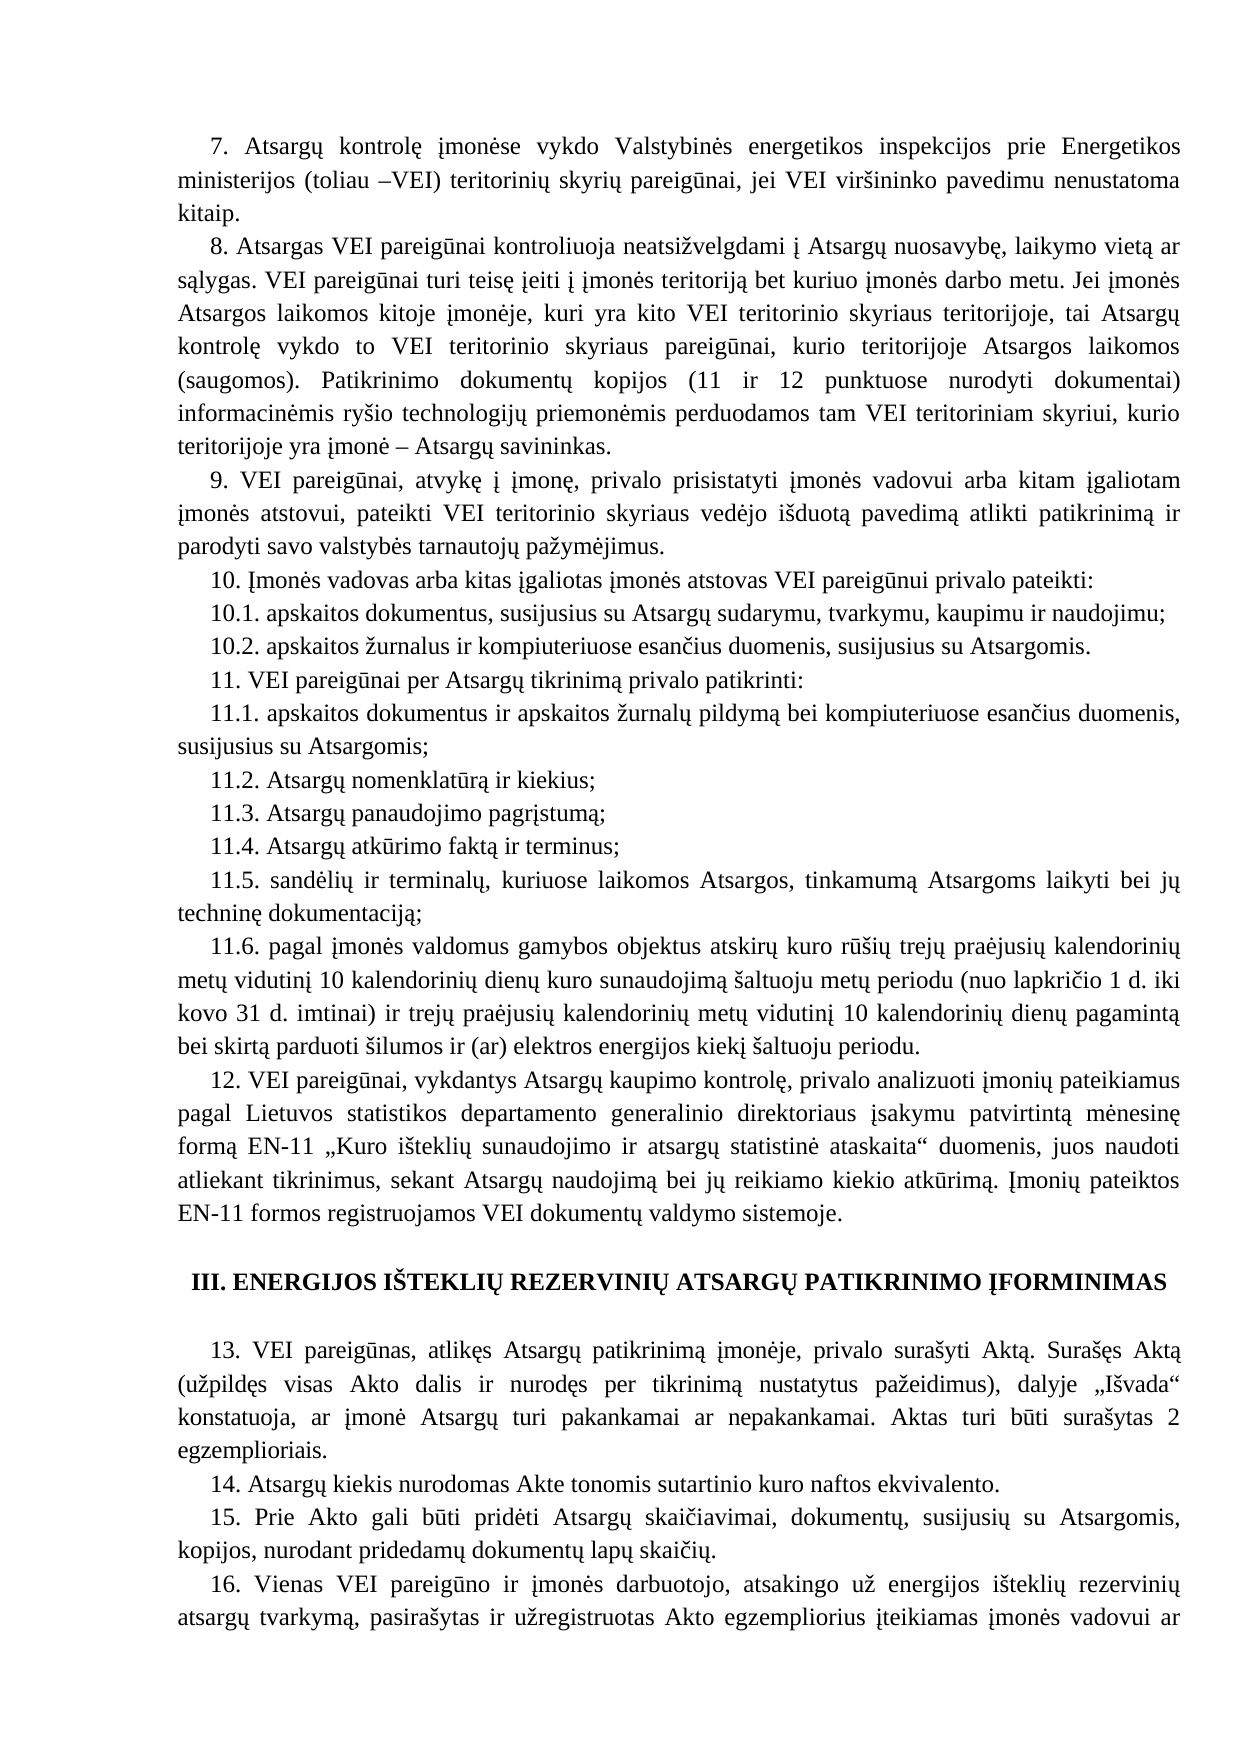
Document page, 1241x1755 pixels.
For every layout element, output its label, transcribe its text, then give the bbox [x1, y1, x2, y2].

text 11.2. Atsargų nomenklatūrą ir kiekius; [177, 765, 1181, 793]
text 11.3. Atsargų panaudojimo pagrįstumą; [177, 798, 1181, 827]
text 7. Atsargų kontrolę įmonėse vykdo Valstybinės energetikos inspekcijos prie Energetikos ministerijos (toliau –VEI) teritorinių skyrių pareigūnai, jei VEI viršininko pavedimu nenustatoma kitaip. [177, 131, 1181, 227]
text 11.6. pagal įmonės valdomus gamybos objektus atskirų kuro rūšių trejų praėjusių kalendorinių metų vidutinį 10 kalendorinių dienų kuro sunaudojimą šaltuoju metų periodu (nuo lapkričio 1 d. iki kovo 31 d. imtinai) ir trejų praėjusių kalendorinių metų vidutinį 10 kalendorinių dienų pagamintą bei skirtą parduoti šilumos ir (ar) elektros energijos kiekį šaltuoju periodu. [177, 931, 1181, 1060]
text 10.1. apskaitos dokumentus, susijusius su Atsargų sudarymu, tvarkymu, kaupimu ir naudojimu; [177, 598, 1181, 627]
text 11.4. Atsargų atkūrimo faktą ir terminus; [177, 831, 1181, 860]
text III. ENERGIJOS IŠTEKLIŲ REZERVINIŲ ATSARGŲ PATIKRINIMO ĮFORMINIMAS [177, 1267, 1181, 1295]
text 11. VEI pareigūnai per Atsargų tikrinimą privalo patikrinti: [177, 665, 1181, 693]
text 10. Įmonės vadovas arba kitas įgaliotas įmonės atstovas VEI pareigūnui privalo pateikti: [177, 565, 1181, 593]
text 15. Prie Akto gali būti pridėti Atsargų skaičiavimai, dokumentų, susijusių su Atsargomis, kopijos, nurodant pridedamų dokumentų lapų skaičių. [177, 1502, 1181, 1564]
text 8. Atsargas VEI pareigūnai kontroliuoja neatsižvelgdami į Atsargų nuosavybę, laikymo vietą ar sąlygas. VEI pareigūnai turi teisę įeiti į įmonės teritoriją bet kuriuo įmonės darbo metu. Jei įmonės Atsargos laikomos kitoje įmonėje, kuri yra kito VEI teritorinio skyriaus teritorijoje, tai Atsargų kontrolę vykdo to VEI teritorinio skyriaus pareigūnai, kurio teritorijoje Atsargos laikomos (saugomos). Patikrinimo dokumentų kopijos (11 ir 12 punktuose nurodyti dokumentai) informacinėmis ryšio technologijų priemonėmis perduodamos tam VEI teritoriniam skyriui, kurio teritorijoje yra įmonė – Atsargų savininkas. [177, 231, 1181, 460]
text 13. VEI pareigūnas, atlikęs Atsargų patikrinimą įmonėje, privalo surašyti Aktą. Surašęs Aktą (užpildęs visas Akto dalis ir nurodęs per tikrinimą nustatytus pažeidimus), dalyje „Išvada“ konstatuoja, ar įmonė Atsargų turi pakankamai ar nepakankamai. Aktas turi būti surašytas 2 egzemplioriais. [177, 1335, 1181, 1464]
text 10.2. apskaitos žurnalus ir kompiuteriuose esančius duomenis, susijusius su Atsargomis. [177, 631, 1181, 660]
text 9. VEI pareigūnai, atvykę į įmonę, privalo prisistatyti įmonės vadovui arba kitam įgaliotam įmonės atstovui, pateikti VEI teritorinio skyriaus vedėjo išduotą pavedimą atlikti patikrinimą ir parodyti savo valstybės tarnautojų pažymėjimus. [177, 465, 1181, 560]
text 11.1. apskaitos dokumentus ir apskaitos žurnalų pildymą bei kompiuteriuose esančius duomenis, susijusius su Atsargomis; [177, 698, 1181, 760]
text 14. Atsargų kiekis nurodomas Akte tonomis sutartinio kuro naftos ekvivalento. [177, 1469, 1181, 1497]
text 16. Vienas VEI pareigūno ir įmonės darbuotojo, atsakingo už energijos išteklių rezervinių atsargų tvarkymą, pasirašytas ir užregistruotas Akto egzempliorius įteikiamas įmonės vadovui ar [177, 1569, 1181, 1631]
text 11.5. sandėlių ir terminalų, kuriuose laikomos Atsargos, tinkamumą Atsargoms laikyti bei jų techninę dokumentaciją; [177, 865, 1181, 927]
text 12. VEI pareigūnai, vykdantys Atsargų kaupimo kontrolę, privalo analizuoti įmonių pateikiamus pagal Lietuvos statistikos departamento generalinio direktoriaus įsakymu patvirtintą mėnesinę formą EN-11 „Kuro išteklių sunaudojimo ir atsargų statistinė ataskaita“ duomenis, juos naudoti atliekant tikrinimus, sekant Atsargų naudojimą bei jų reikiamo kiekio atkūrimą. Įmonių pateiktos EN-11 formos registruojamos VEI dokumentų valdymo sistemoje. [177, 1065, 1181, 1227]
